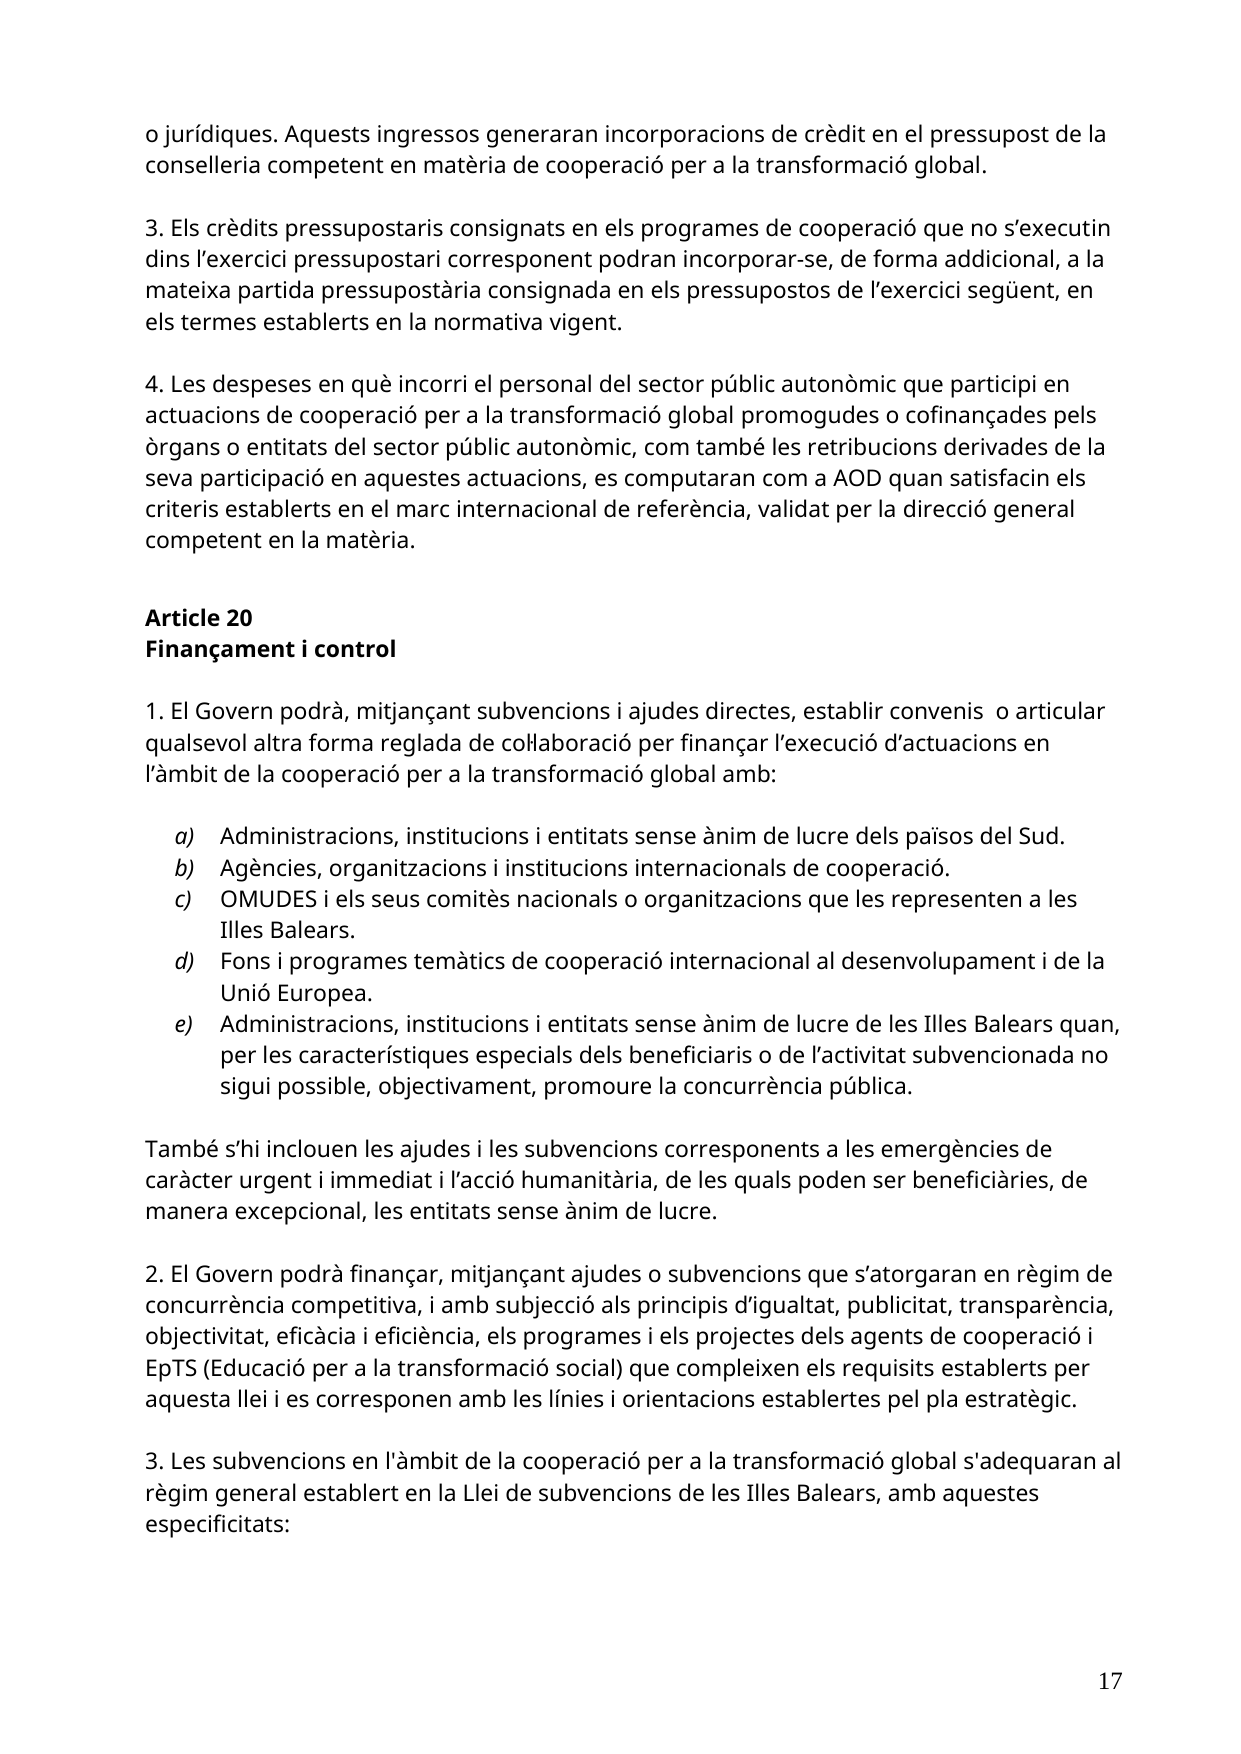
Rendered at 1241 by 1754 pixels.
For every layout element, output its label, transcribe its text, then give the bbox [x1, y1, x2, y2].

text Finançament i control [145, 633, 1122, 664]
text o jurídiques. Aquests ingressos generaran incorporacions de crèdit en el pressupost de la conselleria competent en matèria de cooperació per a la transformació global. [145, 118, 1122, 181]
list Agències, organitzacions i institucions internacionals de cooperació. [174, 851, 1122, 883]
text 1. El Govern podrà, mitjançant subvencions i ajudes directes, establir convenis o articular qualsevol altra forma reglada de col·laboració per finançar l’execució d’actuacions en l’àmbit de la cooperació per a la transformació global amb: [145, 695, 1122, 789]
text També s’hi inclouen les ajudes i les subvencions corresponents a les emergències de caràcter urgent i immediat i l’acció humanitària, de les quals poden ser beneficiàries, de manera excepcional, les entitats sense ànim de lucre. [145, 1133, 1122, 1226]
text Article 20 [145, 601, 1122, 633]
list Administracions, institucions i entitats sense ànim de lucre dels països del Sud. [174, 820, 1122, 851]
list OMUDES i els seus comitès nacionals o organitzacions que les representen a les Illes Balears. [174, 883, 1122, 945]
text 4. Les despeses en què incorri el personal del sector públic autonòmic que participi en actuacions de cooperació per a la transformació global promogudes o cofinançades pels òrgans o entitats del sector públic autonòmic, com també les retribucions derivades de la seva participació en aquestes actuacions, es computaran com a AOD quan satisfacin els criteris establerts en el marc internacional de referència, validat per la direcció general competent en la matèria. [145, 368, 1122, 556]
list Fons i programes temàtics de cooperació internacional al desenvolupament i de la Unió Europea. [174, 945, 1122, 1008]
list Administracions, institucions i entitats sense ànim de lucre de les Illes Balears quan, per les característiques especials dels beneficiaris o de l’activitat subvencionada no sigui possible, objectivament, promoure la concurrència pública. [174, 1008, 1122, 1101]
text 3. Les subvencions en l'àmbit de la cooperació per a la transformació global s'adequaran al règim general establert en la Llei de subvencions de les Illes Balears, amb aquestes especificitats: [145, 1445, 1122, 1539]
text 3. Els crèdits pressupostaris consignats en els programes de cooperació que no s’executin dins l’exercici pressupostari corresponent podran incorporar-se, de forma addicional, a la mateixa partida pressupostària consignada en els pressupostos de l’exercici següent, en els termes establerts en la normativa vigent. [145, 212, 1122, 337]
text 2. El Govern podrà finançar, mitjançant ajudes o subvencions que s’atorgaran en règim de concurrència competitiva, i amb subjecció als principis d’igualtat, publicitat, transparència, objectivitat, eficàcia i eficiència, els programes i els projectes dels agents de cooperació i EpTS (Educació per a la transformació social) que compleixen els requisits establerts per aquesta llei i es corresponen amb les línies i orientacions establertes pel pla estratègic. [145, 1258, 1122, 1414]
